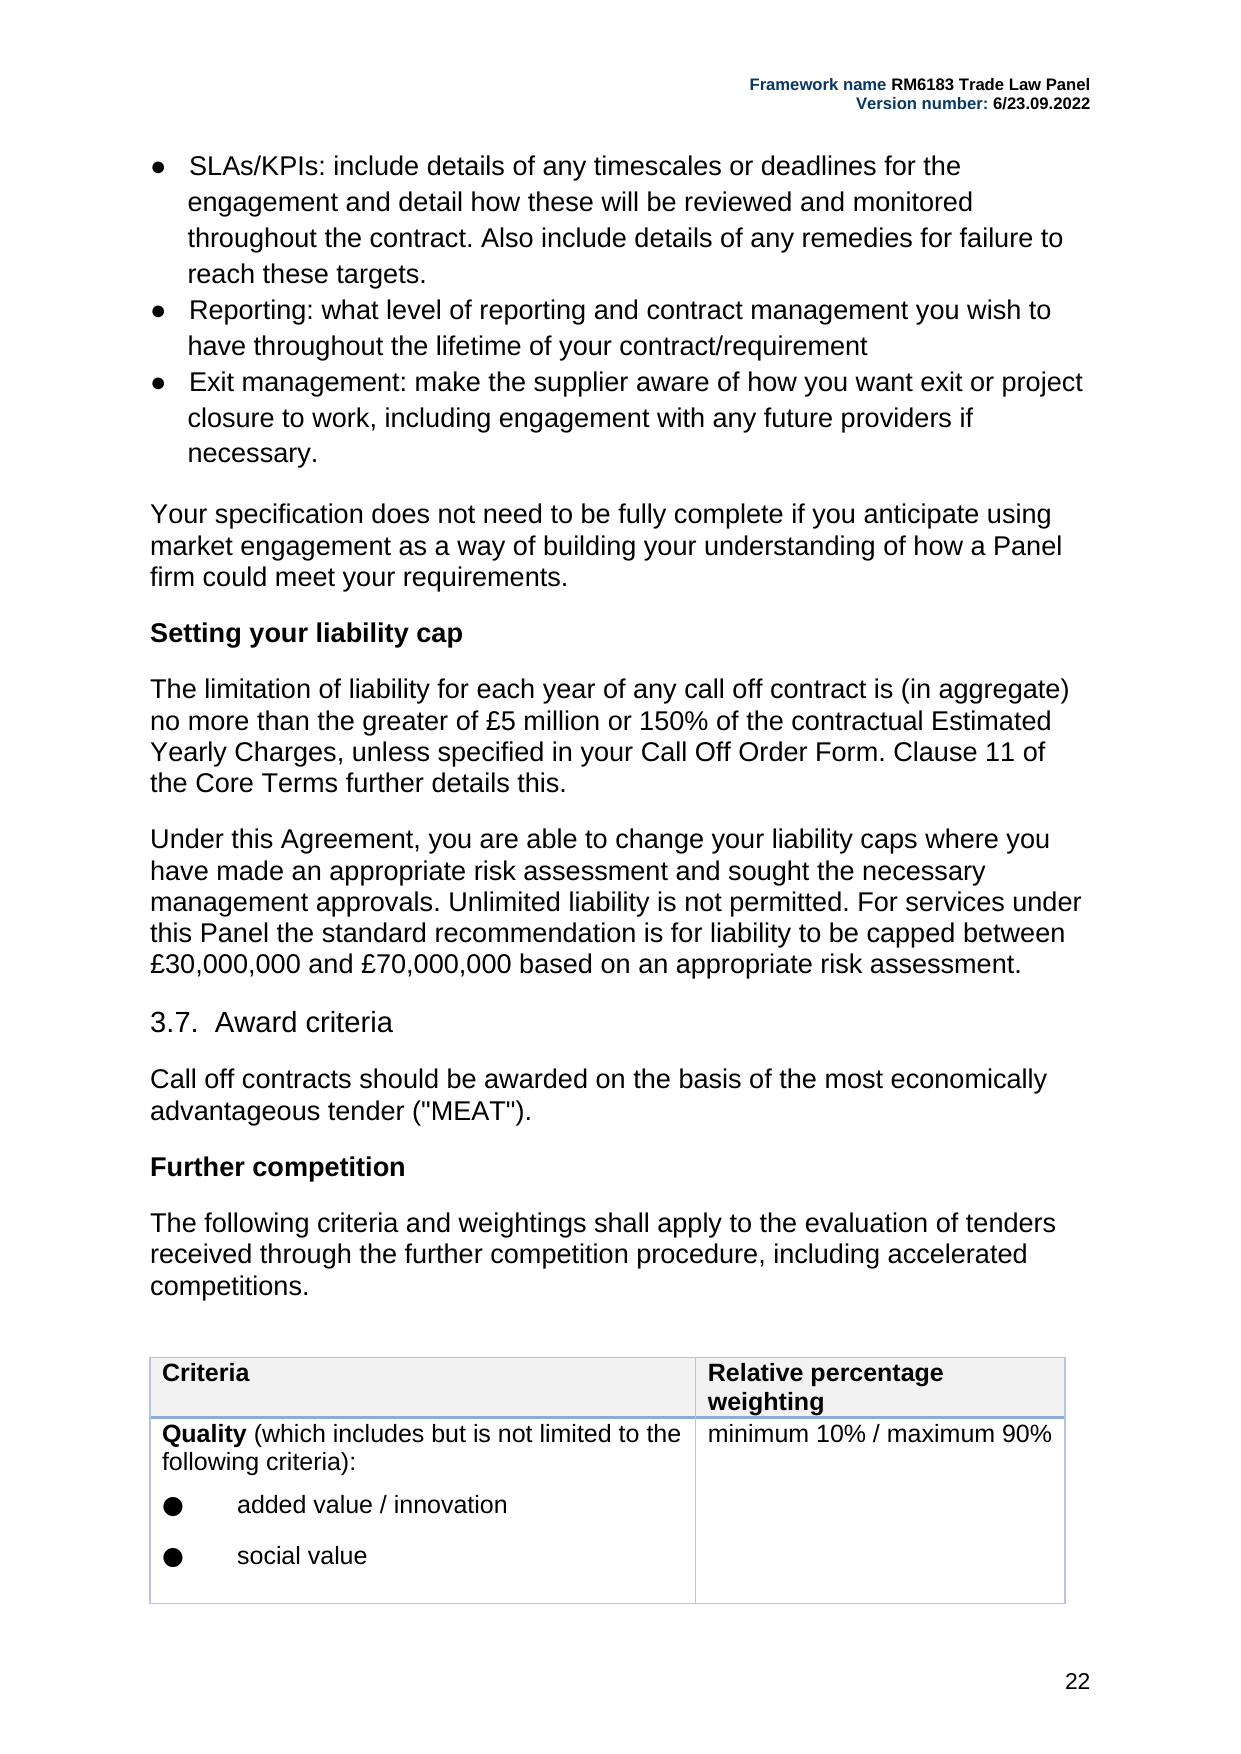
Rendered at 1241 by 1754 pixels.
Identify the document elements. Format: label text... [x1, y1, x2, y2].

text Further competition [150, 1151, 1090, 1182]
table_cell Quality (which includes but is not limited to the following criteria): added value / innovation social value approach to delivery of the services implementation use of supply chain / partners [151, 1419, 695, 1603]
subtitle 3.7. Award criteria [121, 1005, 1090, 1038]
text ● SLAs/KPIs: include details of any timescales or deadlines for the engagement and detail how these will be reviewed and monitored throughout the contract. Also include details of any remedies for failure to reach these targets. [150, 150, 1090, 289]
text Under this Agreement, you are able to change your liability caps where you have made an appropriate risk assessment and sought the necessary management approvals. Unlimited liability is not permitted. For services under this Panel the standard recommendation is for liability to be capped between £30,000,000 and £70,000,000 based on an appropriate risk assessment. [150, 823, 1090, 980]
text The limitation of liability for each year of any call off contract is (in aggregate) no more than the greater of £5 million or 150% of the contractual Estimated Yearly Charges, unless specified in your Call Off Order Form. Clause 11 of the Core Terms further details this. [150, 673, 1090, 798]
table_header Criteria [151, 1358, 695, 1416]
text ● Exit management: make the supplier aware of how you want exit or project closure to work, including engagement with any future providers if necessary. [150, 366, 1090, 469]
table_header Relative percentage weighting [696, 1358, 1064, 1416]
text The following criteria and weightings shall apply to the evaluation of tenders received through the further competition procedure, including accelerated competitions. [150, 1207, 1090, 1301]
text ● Reporting: what level of reporting and contract management you wish to have throughout the lifetime of your contract/requirement [150, 294, 1090, 361]
text Setting your liability cap [150, 617, 1090, 648]
text Your specification does not need to be fully complete if you anticipate using market engagement as a way of building your understanding of how a Panel firm could meet your requirements. [150, 498, 1090, 592]
text Call off contracts should be awarded on the basis of the most economically advantageous tender ("MEAT"). [150, 1063, 1090, 1126]
table_cell minimum 10% / maximum 90% [696, 1419, 1064, 1603]
